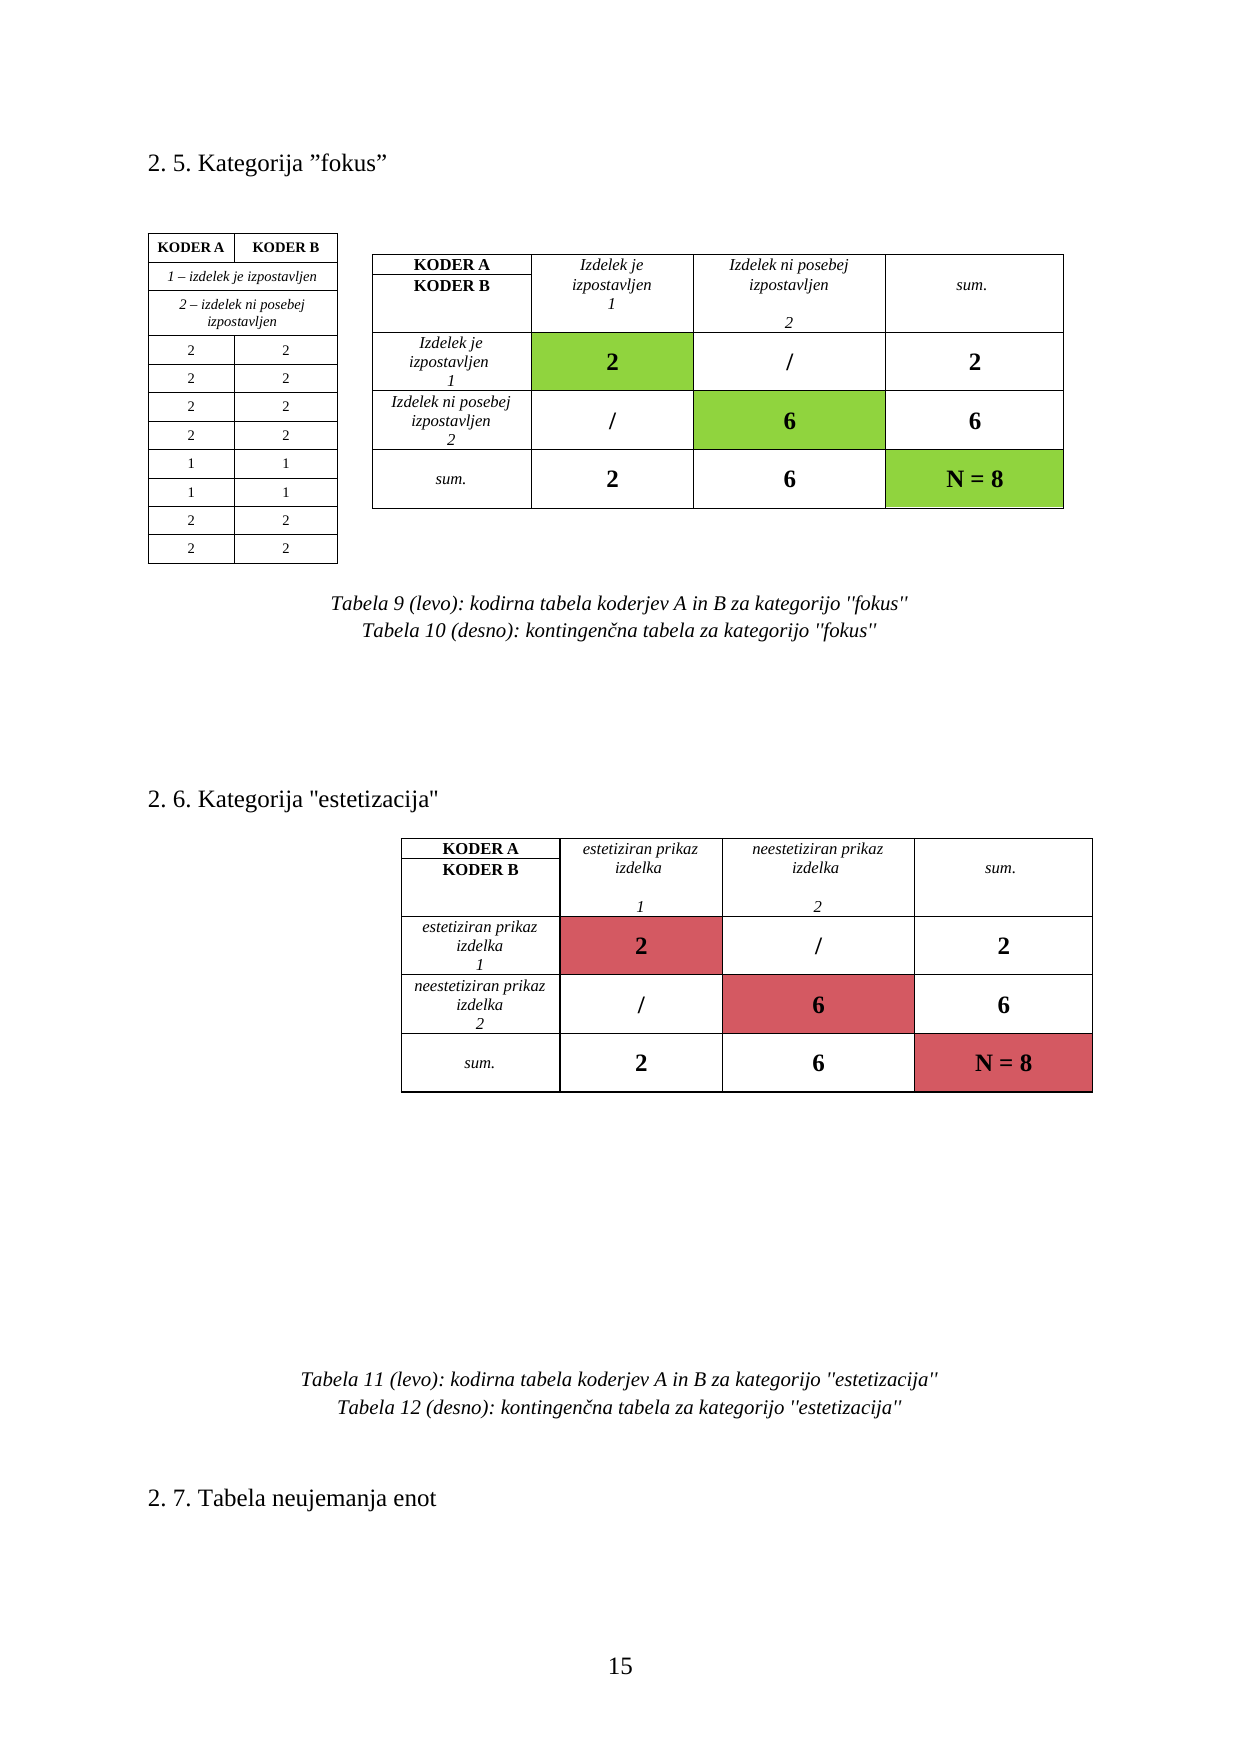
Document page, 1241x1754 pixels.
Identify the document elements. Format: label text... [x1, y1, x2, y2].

table_cell 6 [723, 975, 914, 1033]
table_header sum. [886, 255, 1063, 332]
table_cell 2 [149, 393, 234, 421]
table_cell KODER B [373, 275, 531, 332]
table_cell 2 [532, 450, 693, 507]
text 2. 5. Kategorija ”fokus” [148, 148, 1092, 176]
table_cell 2 [235, 365, 337, 392]
table_cell Izdelek ni posebej izpostavljen 2 [373, 391, 531, 449]
table_header KODER A [149, 234, 234, 262]
table_header Izdelek ni posebej izpostavljen 2 [694, 255, 885, 332]
table_cell 2 [915, 917, 1092, 974]
table_cell Izdelek je izpostavljen 1 [373, 333, 531, 390]
table_header KODER B [235, 234, 337, 262]
table_cell sum. [402, 1034, 559, 1091]
table_cell neestetiziran prikaz izdelka 2 [402, 975, 559, 1033]
table_cell 6 [723, 1034, 914, 1091]
table_cell 2 [149, 535, 234, 563]
table_cell 1 [149, 479, 234, 506]
table_cell 6 [915, 975, 1092, 1033]
table_cell 1 [149, 450, 234, 477]
text Tabela 12 (desno): kontingenčna tabela za kategorijo ''estetizacija'' [148, 1394, 1092, 1419]
table_header KODER A [373, 255, 531, 274]
text Tabela 9 (levo): kodirna tabela koderjev A in B za kategorijo ''fokus'' [148, 591, 1092, 615]
table_cell 2 [149, 365, 234, 392]
table_cell / [723, 917, 914, 974]
table_cell 2 [886, 333, 1063, 390]
table_header neestetiziran prikaz izdelka 2 [723, 839, 914, 916]
table_cell 6 [694, 450, 885, 507]
table_cell 2 [235, 422, 337, 449]
table_cell 1 – izdelek je izpostavljen [149, 263, 337, 290]
table_cell 2 [235, 535, 337, 563]
table_cell 2 [149, 422, 234, 449]
table_header estetiziran prikaz izdelka 1 [561, 839, 722, 916]
table_cell 2 [235, 336, 337, 364]
text 2. 7. Tabela neujemanja enot [148, 1483, 1092, 1512]
text 2. 6. Kategorija ''estetizacija'' [148, 784, 1092, 813]
table_header Izdelek je izpostavljen 1 [532, 255, 693, 332]
table_cell / [561, 975, 722, 1033]
text Tabela 10 (desno): kontingenčna tabela za kategorijo ''fokus'' [148, 618, 1092, 642]
table_cell 1 [235, 479, 337, 506]
text Tabela 11 (levo): kodirna tabela koderjev A in B za kategorijo ''estetizacija'' [148, 1367, 1092, 1391]
table_cell estetiziran prikaz izdelka 1 [402, 917, 559, 974]
table_cell 2 – izdelek ni posebej izpostavljen [149, 291, 337, 335]
table_cell 6 [694, 391, 885, 449]
table_header sum. [915, 839, 1092, 916]
table_cell sum. [373, 450, 531, 507]
table_cell 2 [235, 393, 337, 421]
table_cell 2 [149, 336, 234, 364]
table_cell 2 [532, 333, 693, 390]
table_cell N = 8 [886, 450, 1063, 507]
table_cell N = 8 [915, 1034, 1092, 1091]
table_cell 2 [561, 1034, 722, 1091]
table_cell 6 [886, 391, 1063, 449]
table_cell 1 [235, 450, 337, 477]
table_cell KODER B [402, 859, 559, 916]
table_cell 2 [235, 507, 337, 534]
table_header KODER A [402, 839, 559, 858]
table_cell 2 [561, 917, 722, 974]
table_cell 2 [149, 507, 234, 534]
table_cell / [532, 391, 693, 449]
table_cell / [694, 333, 885, 390]
